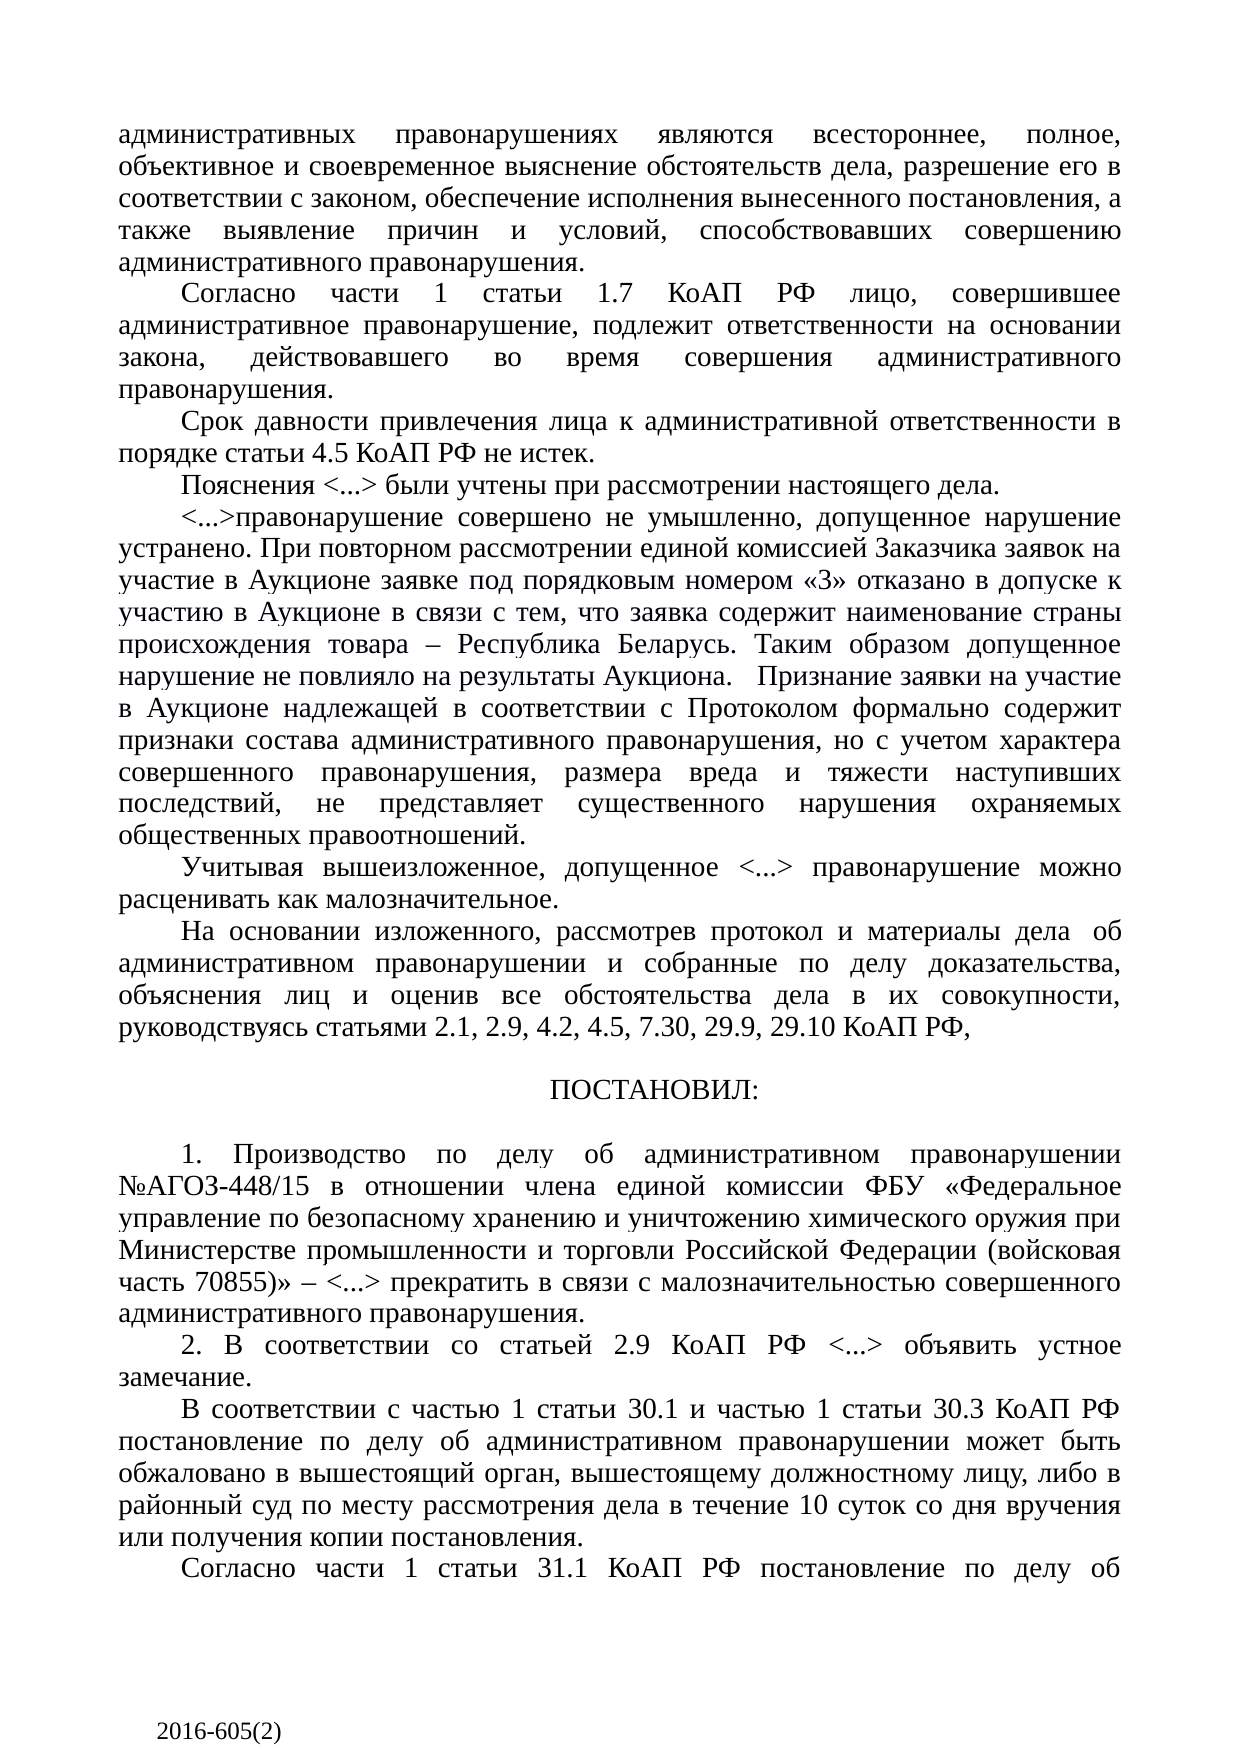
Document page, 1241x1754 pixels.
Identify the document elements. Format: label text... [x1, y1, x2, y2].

text Пояснения <...> были учтены при рассмотрении настоящего дела. [118, 469, 1122, 501]
text 2. В соответствии со статьей 2.9 КоАП РФ <...> объявить устное замечание. [118, 1329, 1122, 1393]
text Учитывая вышеизложенное, допущенное <...> правонарушение можно расценивать как малозначительное. [118, 851, 1122, 915]
text 1. Производство по делу об административном правонарушении №АГОЗ-448/15 в отношении члена единой комиссии ФБУ «Федеральное управление по безопасному хранению и уничтожению химического оружия при Министерстве промышленности и торговли Российской Федерации (войсковая часть 70855)» – <...> прекратить в связи с малозначительностью совершенного административного правонарушения. [118, 1138, 1122, 1329]
text Согласно части 1 статьи 1.7 КоАП РФ лицо, совершившее административное правонарушение, подлежит ответственности на основании закона, действовавшего во время совершения административного правонарушения. [118, 277, 1122, 405]
text административных правонарушениях являются всестороннее, полное, объективное и своевременное выяснение обстоятельств дела, разрешение его в соответствии с законом, обеспечение исполнения вынесенного постановления, а также выявление причин и условий, способствовавших совершению административного правонарушения. [118, 118, 1122, 277]
text На основании изложенного, рассмотрев протокол и материалы дела об административном правонарушении и собранные по делу доказательства, объяснения лиц и оценив все обстоятельства дела в их совокупности, руководствуясь статьями 2.1, 2.9, 4.2, 4.5, 7.30, 29.9, 29.10 КоАП РФ, [118, 915, 1122, 1042]
text ПОСТАНОВИЛ: [118, 1074, 1122, 1106]
text Срок давности привлечения лица к административной ответственности в порядке статьи 4.5 КоАП РФ не истек. [118, 405, 1122, 469]
text <...>правонарушение совершено не умышленно, допущенное нарушение устранено. При повторном рассмотрении единой комиссией Заказчика заявок на участие в Аукционе заявке под порядковым номером «3» отказано в допуске к участию в Аукционе в связи с тем, что заявка содержит наименование страны происхождения товара – Республика Беларусь. Таким образом допущенное нарушение не повлияло на результаты Аукциона. Признание заявки на участие в Аукционе надлежащей в соответствии с Протоколом формально содержит признаки состава административного правонарушения, но с учетом характера совершенного правонарушения, размера вреда и тяжести наступивших последствий, не представляет существенного нарушения охраняемых общественных правоотношений. [118, 501, 1122, 851]
text Согласно части 1 статьи 31.1 КоАП РФ постановление по делу об [118, 1552, 1122, 1584]
text В соответствии с частью 1 статьи 30.1 и частью 1 статьи 30.3 КоАП РФ постановление по делу об административном правонарушении может быть обжаловано в вышестоящий орган, вышестоящему должностному лицу, либо в районный суд по месту рассмотрения дела в течение 10 суток со дня вручения или получения копии постановления. [118, 1393, 1122, 1552]
